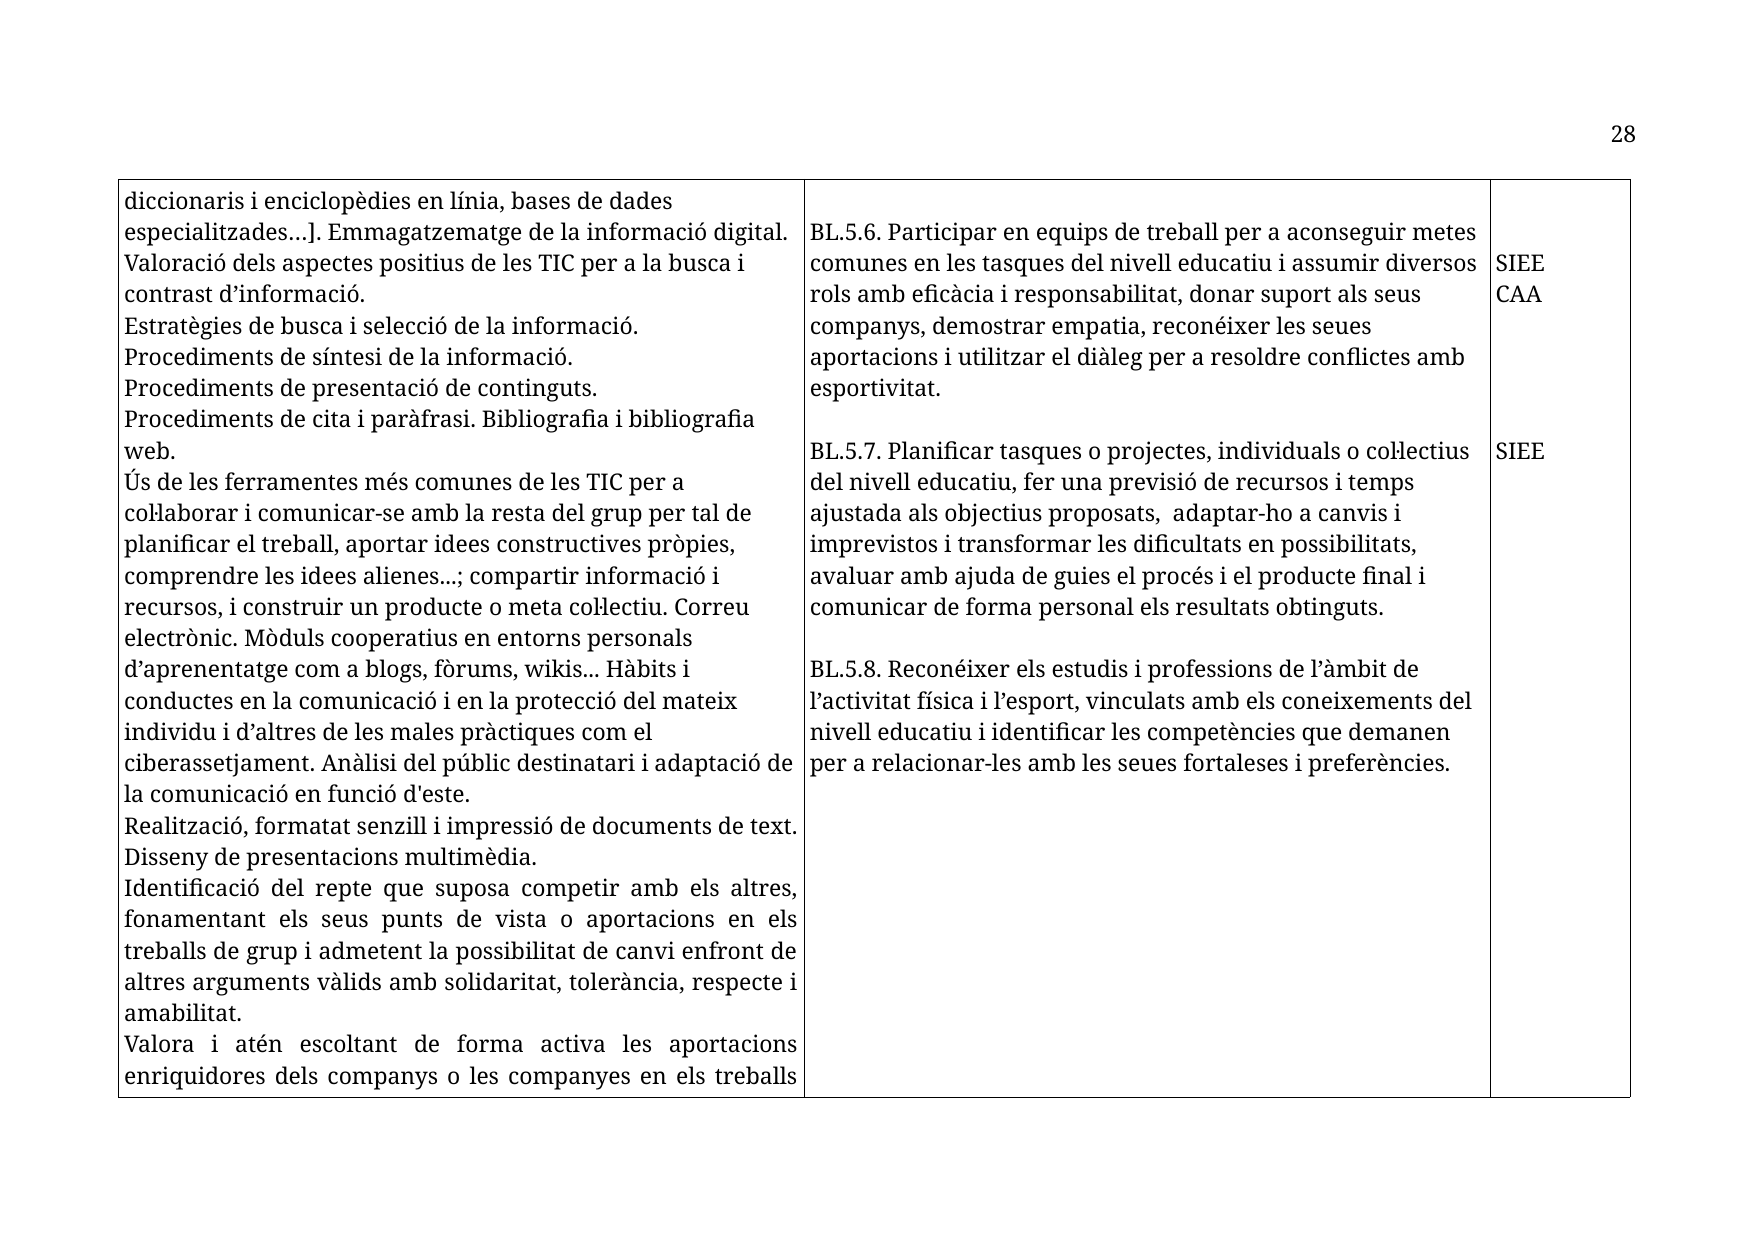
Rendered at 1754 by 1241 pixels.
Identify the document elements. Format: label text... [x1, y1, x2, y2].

table_cell BL.5.6. Participar en equips de treball per a aconseguir metes comunes en les tasques del nivell educatiu i assumir diversos rols amb eficàcia i responsabilitat, donar suport als seus companys, demostrar empatia, reconéixer les seues aportacions i utilitzar el diàleg per a resoldre conflictes amb esportivitat. BL.5.7. Planificar tasques o projectes, individuals o col·lectius del nivell educatiu, fer una previsió de recursos i temps ajustada als objectius proposats, adaptar-ho a canvis i imprevistos i transformar les dificultats en possibilitats, avaluar amb ajuda de guies el procés i el producte final i comunicar de forma personal els resultats obtinguts. BL.5.8. Reconéixer els estudis i professions de l’àmbit de l’activitat física i l’esport, vinculats amb els coneixements del nivell educatiu i identificar les competències que demanen per a relacionar-les amb les seues fortaleses i preferències. [805, 180, 1490, 1097]
table_cell diccionaris i enciclopèdies en línia, bases de dades especialitzades…]. Emmagatzematge de la informació digital. Valoració dels aspectes positius de les TIC per a la busca i contrast d’informació. Estratègies de busca i selecció de la informació. Procediments de síntesi de la informació. Procediments de presentació de continguts. Procediments de cita i paràfrasi. Bibliografia i bibliografia web. Ús de les ferramentes més comunes de les TIC per a col·laborar i comunicar-se amb la resta del grup per tal de planificar el treball, aportar idees constructives pròpies, comprendre les idees alienes...; compartir informació i recursos, i construir un producte o meta col·lectiu. Correu electrònic. Mòduls cooperatius en entorns personals d’aprenentatge com a blogs, fòrums, wikis... Hàbits i conductes en la comunicació i en la protecció del mateix individu i d’altres de les males pràctiques com el ciberassetjament. Anàlisi del públic destinatari i adaptació de la comunicació en funció d'este. Realització, formatat senzill i impressió de documents de text. Disseny de presentacions multimèdia. Identificació del repte que suposa competir amb els altres, fonamentant els seus punts de vista o aportacions en els treballs de grup i admetent la possibilitat de canvi enfront de altres arguments vàlids amb solidaritat, tolerància, respecte i amabilitat. Valora i atén escoltant de forma activa les aportacions enriquidores dels companys o les companyes en els treballs [119, 180, 804, 1097]
table_cell SIEE CAA SIEE [1491, 180, 1630, 1097]
